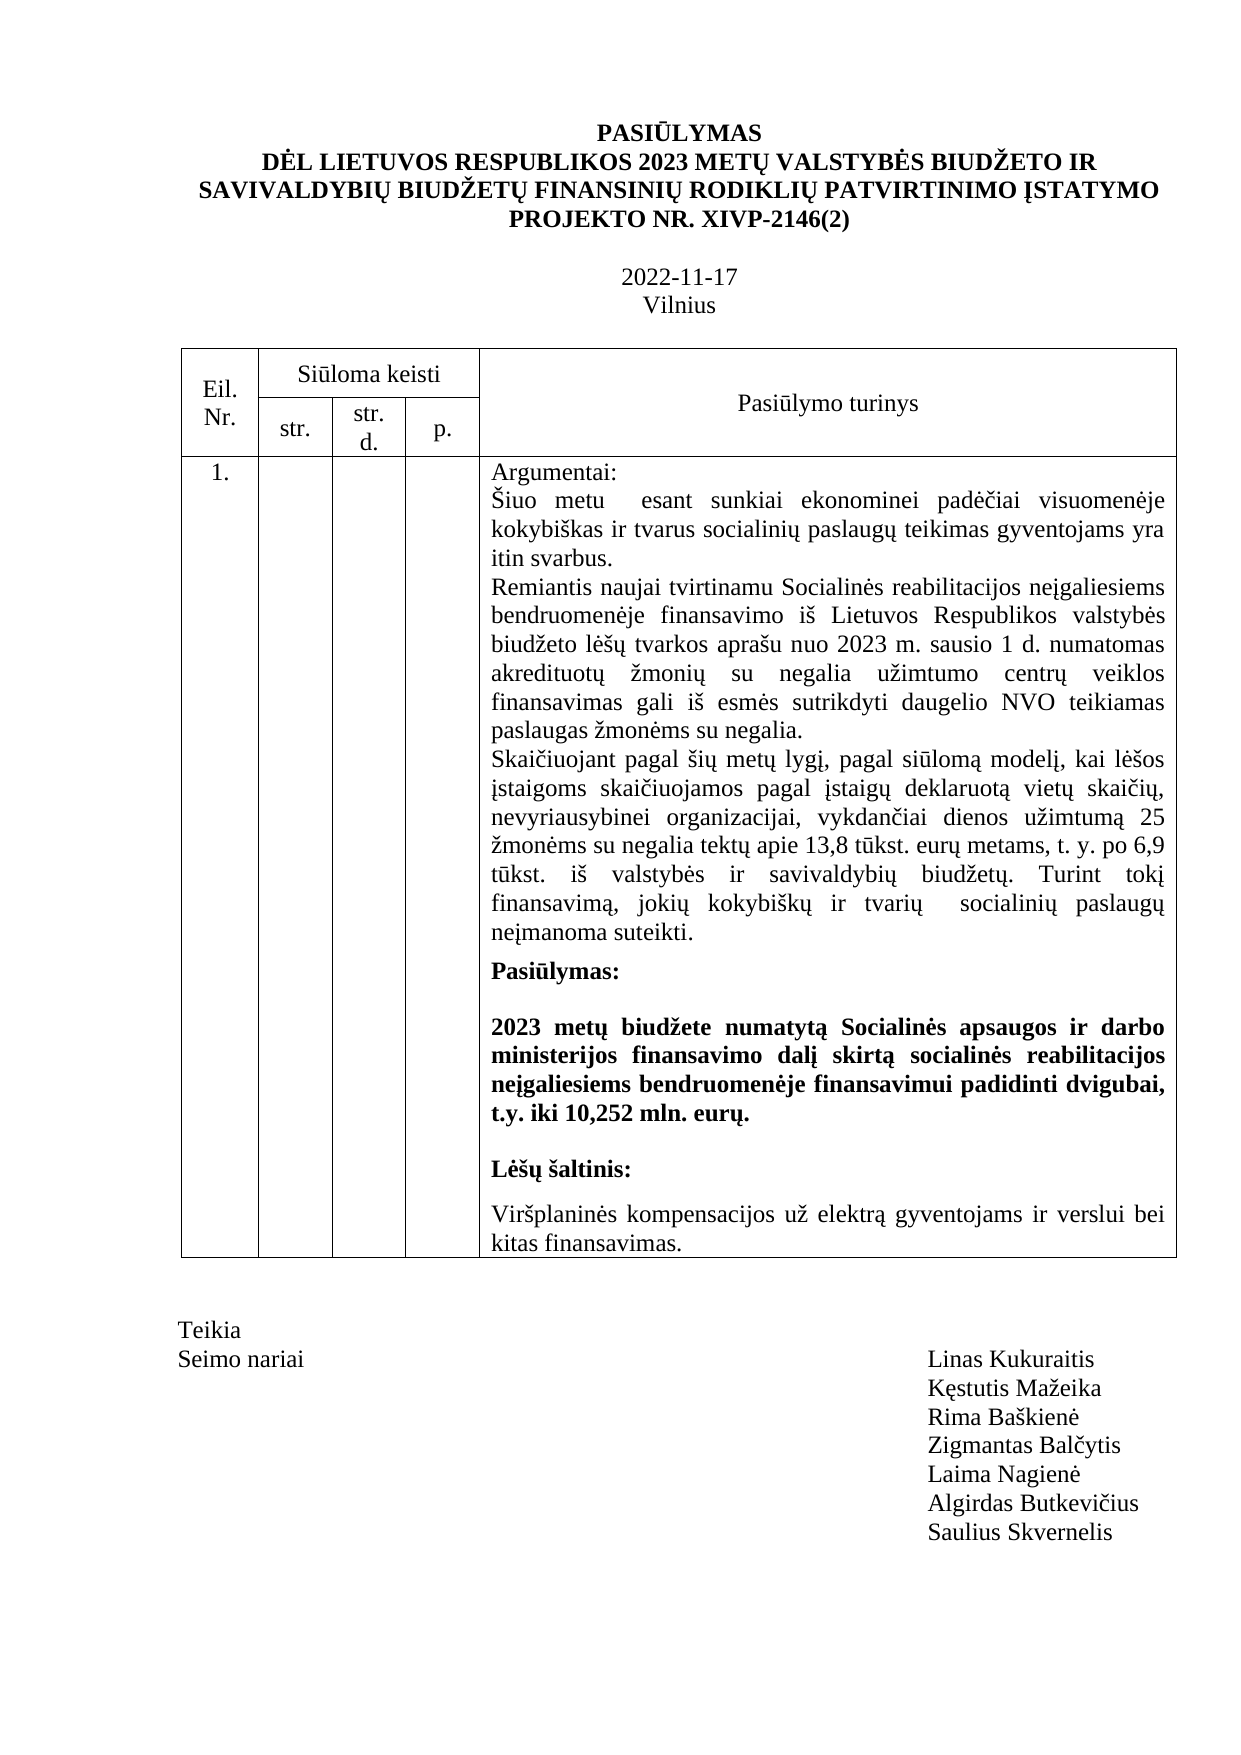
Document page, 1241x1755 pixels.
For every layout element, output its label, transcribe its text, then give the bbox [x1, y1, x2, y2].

text Teikia [177, 1315, 1181, 1344]
text PASIŪLYMAS [177, 118, 1181, 147]
table_cell [259, 457, 332, 1257]
text Vilnius [177, 291, 1181, 319]
table_header Siūloma keisti [259, 349, 479, 397]
table_cell p. [406, 398, 479, 456]
text DĖL LIETUVOS RESPUBLIKOS 2023 METŲ VALSTYBĖS BIUDŽETO IR SAVIVALDYBIŲ BIUDŽETŲ FINANSINIŲ RODIKLIŲ PATVIRTINIMO ĮSTATYMo PROJEKTO NR. XIVP-2146(2) [177, 147, 1181, 233]
table_header Eil. Nr. [182, 349, 258, 456]
text Zigmantas Balčytis [852, 1430, 1181, 1459]
table_cell [333, 457, 405, 1257]
text Algirdas Butkevičius [852, 1488, 1181, 1517]
table_cell Argumentai: Šiuo metu esant sunkiai ekonominei padėčiai visuomenėje kokybiškas ir tvarus socialinių paslaugų teikimas gyventojams yra itin svarbus. Remiantis naujai tvirtinamu Socialinės reabilitacijos neįgaliesiems bendruomenėje finansavimo iš Lietuvos Respublikos valstybės biudžeto lėšų tvarkos aprašu nuo 2023 m. sausio 1 d. numatomas akredituotų žmonių su negalia užimtumo centrų veiklos finansavimas gali iš esmės sutrikdyti daugelio NVO teikiamas paslaugas žmonėms su negalia. Skaičiuojant pagal šių metų lygį, pagal siūlomą modelį, kai lėšos įstaigoms skaičiuojamos pagal įstaigų deklaruotą vietų skaičių, nevyriausybinei organizacijai, vykdančiai dienos užimtumą 25 žmonėms su negalia tektų apie 13,8 tūkst. eurų metams, t. y. po 6,9 tūkst. iš valstybės ir savivaldybių biudžetų. Turint tokį finansavimą, jokių kokybiškų ir tvarių socialinių paslaugų neįmanoma suteikti. Pasiūlymas: 2023 metų biudžete numatytą Socialinės apsaugos ir darbo ministerijos finansavimo dalį skirtą socialinės reabilitacijos neįgaliesiems bendruomenėje finansavimui padidinti dvigubai, t.y. iki 10,252 mln. eurų. Lėšų šaltinis: Viršplaninės kompensacijos už elektrą gyventojams ir verslui bei kitas finansavimas. [480, 457, 1176, 1257]
text Kęstutis Mažeika [927, 1373, 1181, 1402]
text Rima Baškienė [927, 1402, 1181, 1430]
table_cell str. [259, 398, 332, 456]
table_cell str. d. [333, 398, 405, 456]
text 2022-11-17 [177, 262, 1181, 291]
table_cell 1. [182, 457, 258, 1257]
text Laima Nagienė [852, 1459, 1181, 1488]
text Saulius Skvernelis [852, 1517, 1181, 1545]
text Seimo nariai Linas Kukuraitis [177, 1344, 1181, 1373]
table_cell [406, 457, 479, 1257]
table_header Pasiūlymo turinys [480, 349, 1176, 456]
